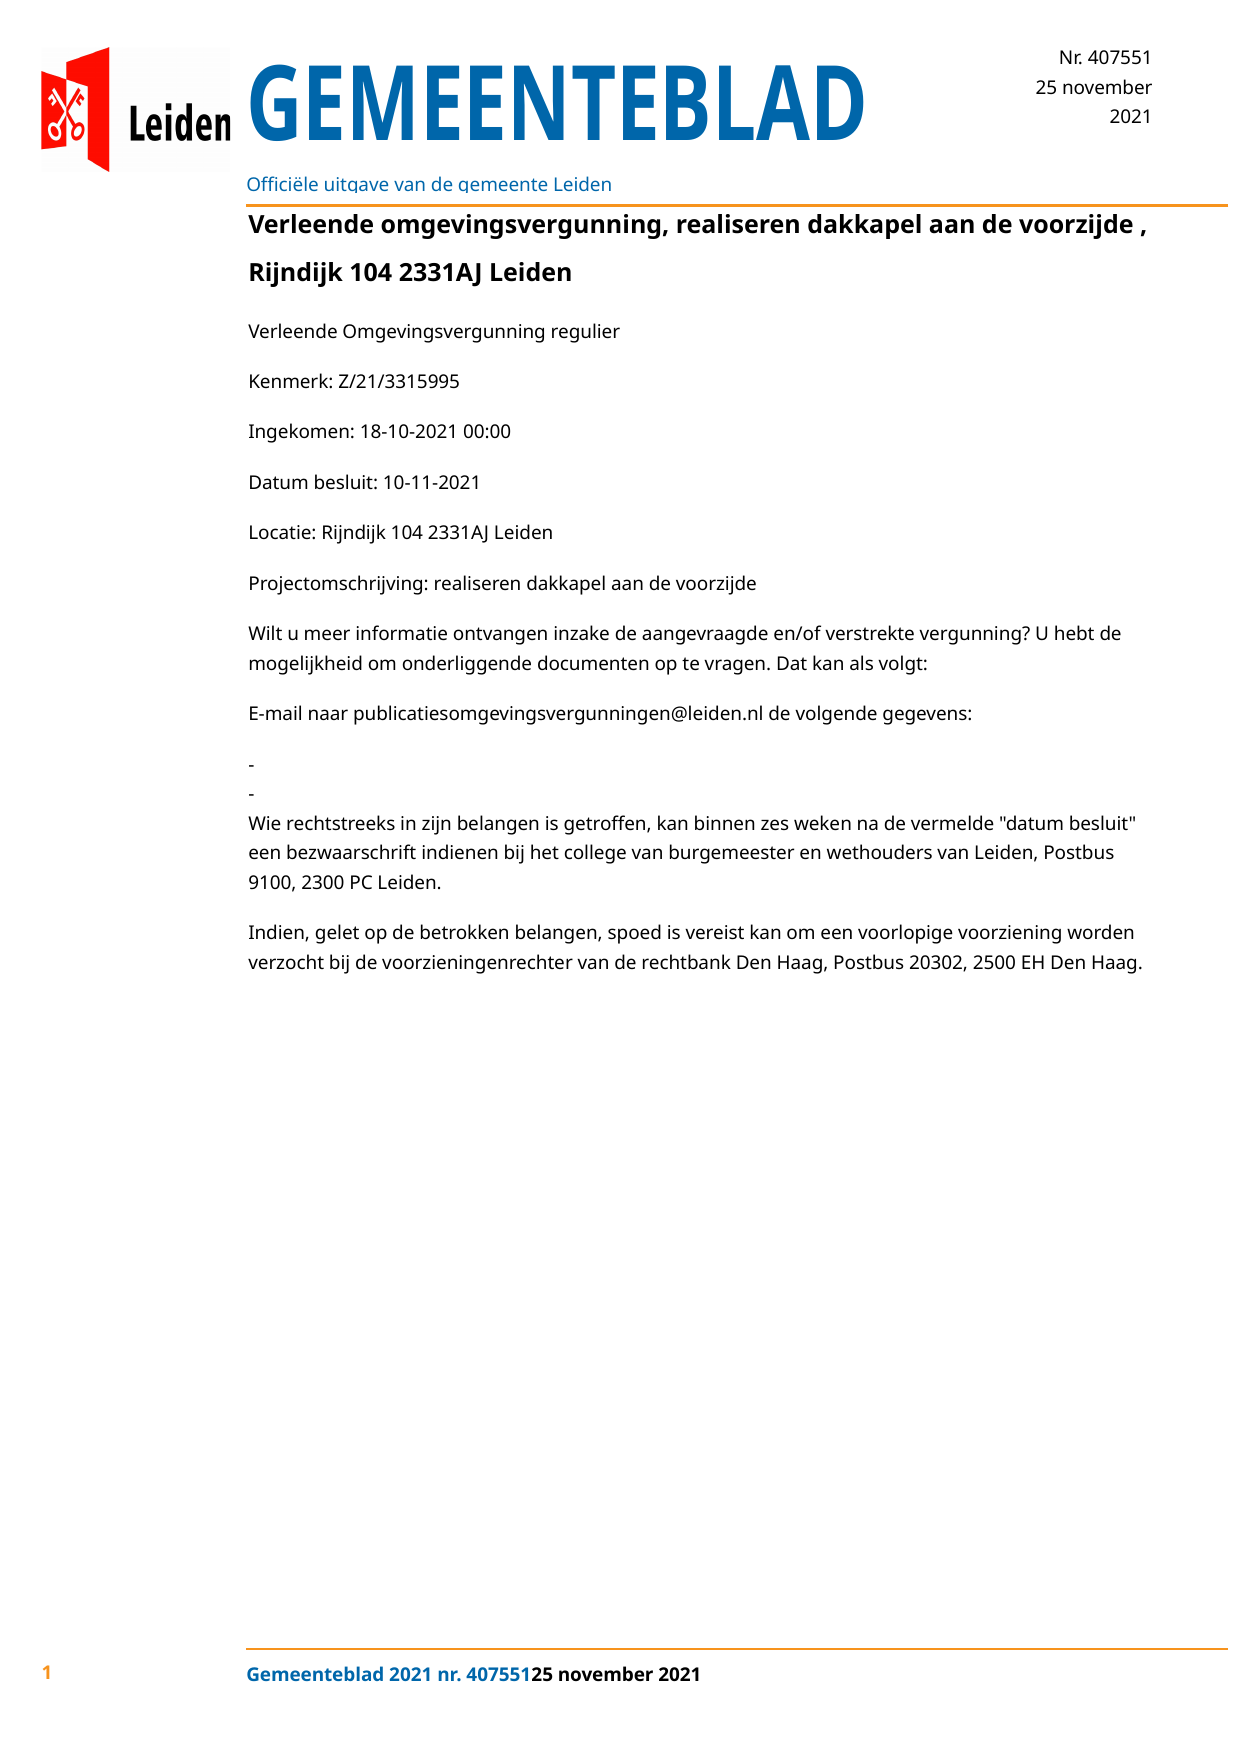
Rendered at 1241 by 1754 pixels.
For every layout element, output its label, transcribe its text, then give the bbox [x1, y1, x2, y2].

text Indien, gelet op de betrokken belangen, spoed is vereist kan om een voorlopige voorziening worden verzocht bij de voorzieningenrechter van de rechtbank Den Haag, Postbus 20302, 2500 EH Den Haag. [248, 919, 1152, 975]
text Wilt u meer informatie ontvangen inzake de aangevraagde en/of verstrekte vergunning? U hebt de mogelijkheid om onderliggende documenten op te vragen. Dat kan als volgt: [248, 620, 1152, 676]
text Wie rechtstreeks in zijn belangen is getroffen, kan binnen zes weken na de vermelde "datum besluit" een bezwaarschrift indienen bij het college van burgemeester en wethouders van Leiden, Postbus 9100, 2300 PC Leiden. [248, 810, 1152, 895]
text Verleende Omgevingsvergunning regulier [248, 318, 1152, 344]
text Datum besluit: 10-11-2021 [248, 469, 1152, 495]
text Projectomschrijving: realiseren dakkapel aan de voorzijde [248, 570, 1152, 596]
text E-mail naar publicatiesomgevingsvergunningen@leiden.nl de volgende gegevens: [248, 700, 1152, 726]
text Verleende omgevingsvergunning, realiseren dakkapel aan de voorzijde , Rijndijk 104 2331AJ Leiden [248, 207, 1152, 288]
text Kenmerk: Z/21/3315995 [248, 368, 1152, 394]
picture [41, 47, 231, 172]
text Locatie: Rijndijk 104 2331AJ Leiden [248, 519, 1152, 545]
text Ingekomen: 18-10-2021 00:00 [248, 419, 1152, 444]
